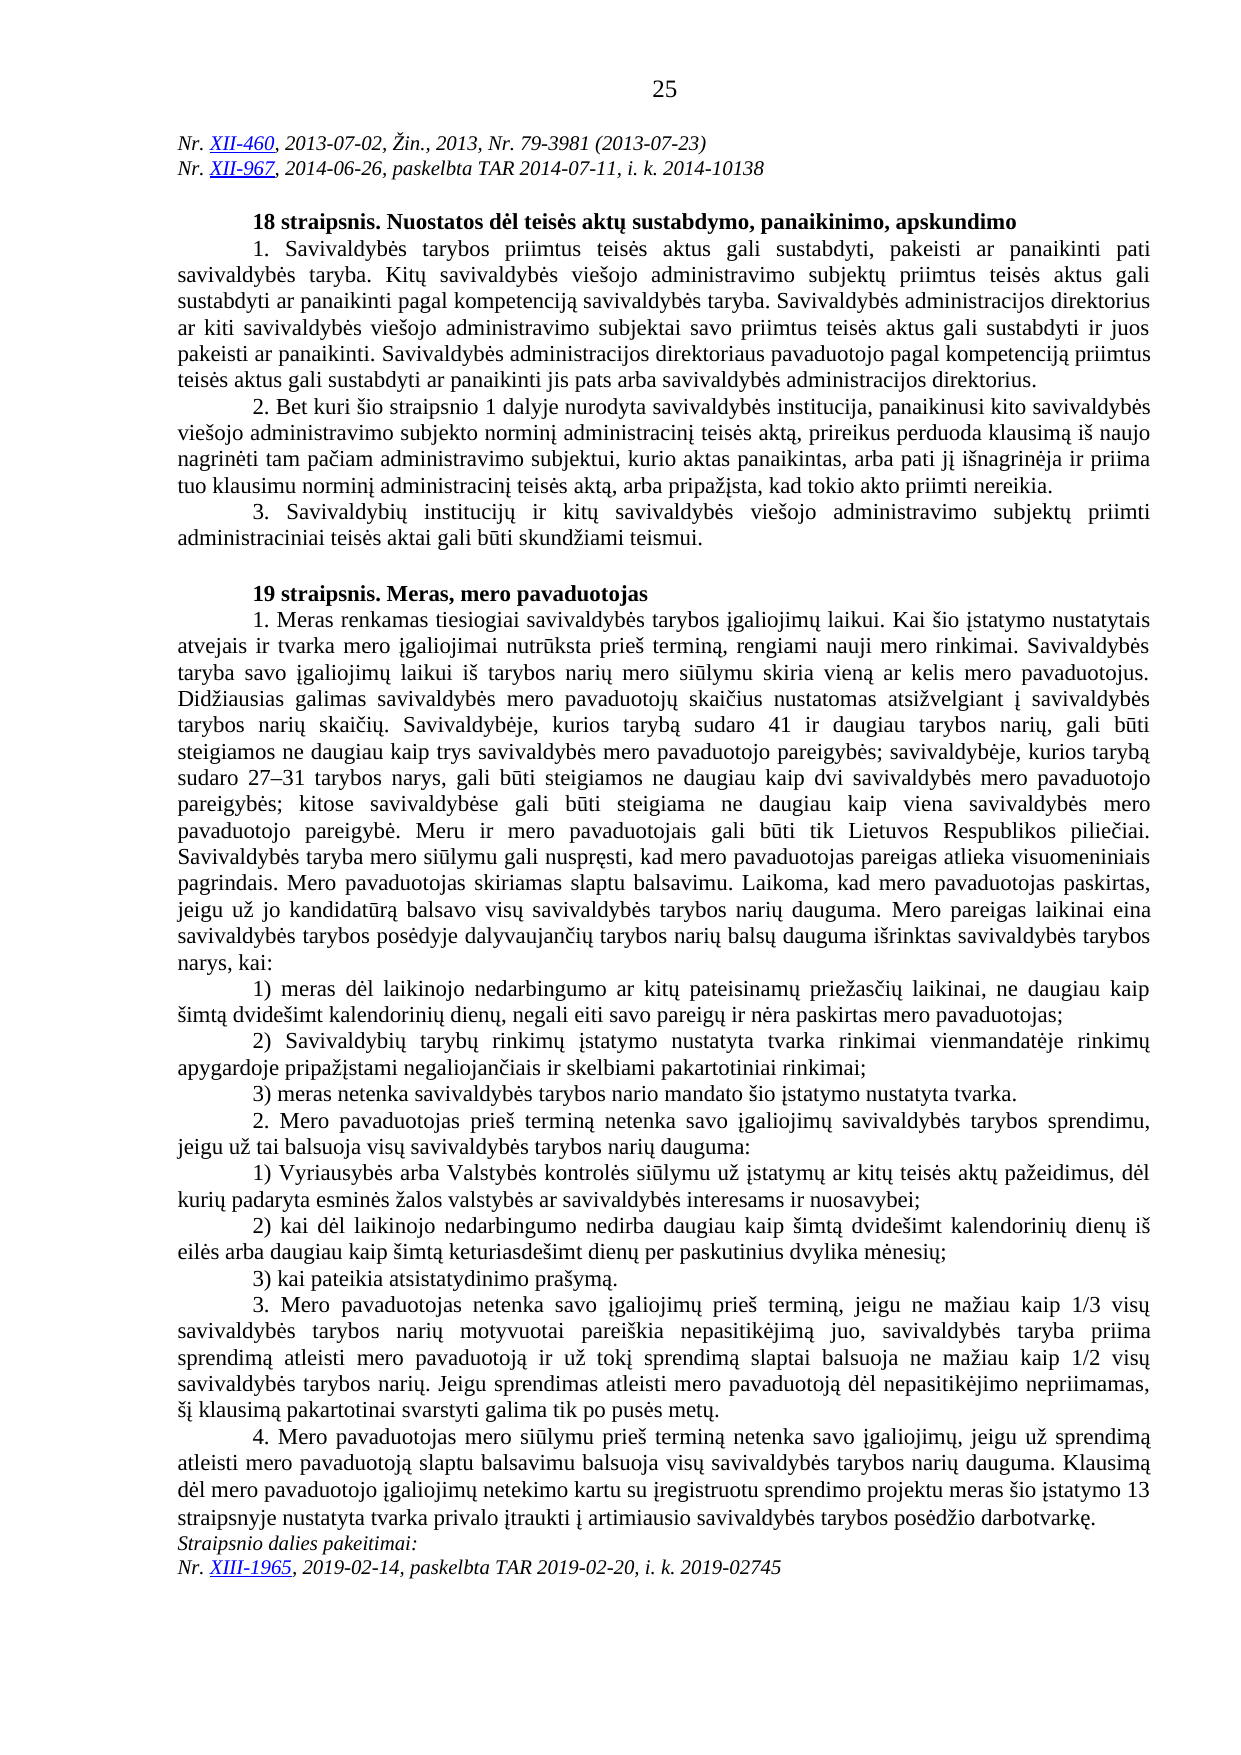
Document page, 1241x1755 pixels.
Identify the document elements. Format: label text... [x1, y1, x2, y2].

text 1) meras dėl laikinojo nedarbingumo ar kitų pateisinamų priežasčių laikinai, ne daugiau kaip šimtą dvidešimt kalendorinių dienų, negali eiti savo pareigų ir nėra paskirtas mero pavaduotojas; [177, 975, 1152, 1028]
text 3) meras netenka savivaldybės tarybos nario mandato šio įstatymo nustatyta tvarka. [177, 1080, 1152, 1107]
text Nr. XII-967, 2014-06-26, paskelbta TAR 2014-07-11, i. k. 2014-10138 [177, 155, 1152, 179]
text 3. Mero pavaduotojas netenka savo įgaliojimų prieš terminą, jeigu ne mažiau kaip 1/3 visų savivaldybės tarybos narių motyvuotai pareiškia nepasitikėjimą juo, savivaldybės taryba priima sprendimą atleisti mero pavaduotoją ir už tokį sprendimą slaptai balsuoja ne mažiau kaip 1/2 visų savivaldybės tarybos narių. Jeigu sprendimas atleisti mero pavaduotoją dėl nepasitikėjimo nepriimamas, šį klausimą pakartotinai svarstyti galima tik po pusės metų. [177, 1291, 1152, 1423]
text 2. Bet kuri šio straipsnio 1 dalyje nurodyta savivaldybės institucija, panaikinusi kito savivaldybės viešojo administravimo subjekto norminį administracinį teisės aktą, prireikus perduoda klausimą iš naujo nagrinėti tam pačiam administravimo subjektui, kurio aktas panaikintas, arba pati jį išnagrinėja ir priima tuo klausimu norminį administracinį teisės aktą, arba pripažįsta, kad tokio akto priimti nereikia. [177, 393, 1152, 498]
text 18 straipsnis. Nuostatos dėl teisės aktų sustabdymo, panaikinimo, apskundimo [177, 208, 1152, 234]
text Nr. XII-460, 2013-07-02, Žin., 2013, Nr. 79-3981 (2013-07-23) [177, 131, 1152, 155]
text 4. Mero pavaduotojas mero siūlymu prieš terminą netenka savo įgaliojimų, jeigu už sprendimą atleisti mero pavaduotoją slaptu balsavimu balsuoja visų savivaldybės tarybos narių dauguma. Klausimą dėl mero pavaduotojo įgaliojimų netekimo kartu su įregistruotu sprendimo projektu meras šio įstatymo 13 straipsnyje nustatyta tvarka privalo įtraukti į artimiausio savivaldybės tarybos posėdžio darbotvarkę. [177, 1423, 1152, 1531]
text 2) Savivaldybių tarybų rinkimų įstatymo nustatyta tvarka rinkimai vienmandatėje rinkimų apygardoje pripažįstami negaliojančiais ir skelbiami pakartotiniai rinkimai; [177, 1028, 1152, 1080]
text 1. Savivaldybės tarybos priimtus teisės aktus gali sustabdyti, pakeisti ar panaikinti pati savivaldybės taryba. Kitų savivaldybės viešojo administravimo subjektų priimtus teisės aktus gali sustabdyti ar panaikinti pagal kompetenciją savivaldybės taryba. Savivaldybės administracijos direktorius ar kiti savivaldybės viešojo administravimo subjektai savo priimtus teisės aktus gali sustabdyti ir juos pakeisti ar panaikinti. Savivaldybės administracijos direktoriaus pavaduotojo pagal kompetenciją priimtus teisės aktus gali sustabdyti ar panaikinti jis pats arba savivaldybės administracijos direktorius. [177, 234, 1152, 393]
text Nr. XIII-1965, 2019-02-14, paskelbta TAR 2019-02-20, i. k. 2019-02745 [177, 1555, 1152, 1579]
text 1) Vyriausybės arba Valstybės kontrolės siūlymu už įstatymų ar kitų teisės aktų pažeidimus, dėl kurių padaryta esminės žalos valstybės ar savivaldybės interesams ir nuosavybei; [177, 1159, 1152, 1212]
text Straipsnio dalies pakeitimai: [177, 1531, 1152, 1555]
text 3) kai pateikia atsistatydinimo prašymą. [177, 1265, 1152, 1291]
text 2. Mero pavaduotojas prieš terminą netenka savo įgaliojimų savivaldybės tarybos sprendimu, jeigu už tai balsuoja visų savivaldybės tarybos narių dauguma: [177, 1107, 1152, 1159]
text 19 straipsnis. Meras, mero pavaduotojas [177, 579, 1152, 606]
text 2) kai dėl laikinojo nedarbingumo nedirba daugiau kaip šimtą dvidešimt kalendorinių dienų iš eilės arba daugiau kaip šimtą keturiasdešimt dienų per paskutinius dvylika mėnesių; [177, 1212, 1152, 1265]
text 1. Meras renkamas tiesiogiai savivaldybės tarybos įgaliojimų laikui. Kai šio įstatymo nustatytais atvejais ir tvarka mero įgaliojimai nutrūksta prieš terminą, rengiami nauji mero rinkimai. Savivaldybės taryba savo įgaliojimų laikui iš tarybos narių mero siūlymu skiria vieną ar kelis mero pavaduotojus. Didžiausias galimas savivaldybės mero pavaduotojų skaičius nustatomas atsižvelgiant į savivaldybės tarybos narių skaičių. Savivaldybėje, kurios tarybą sudaro 41 ir daugiau tarybos narių, gali būti steigiamos ne daugiau kaip trys savivaldybės mero pavaduotojo pareigybės; savivaldybėje, kurios tarybą sudaro 27–31 tarybos narys, gali būti steigiamos ne daugiau kaip dvi savivaldybės mero pavaduotojo pareigybės; kitose savivaldybėse gali būti steigiama ne daugiau kaip viena savivaldybės mero pavaduotojo pareigybė. Meru ir mero pavaduotojais gali būti tik Lietuvos Respublikos piliečiai. Savivaldybės taryba mero siūlymu gali nuspręsti, kad mero pavaduotojas pareigas atlieka visuomeniniais pagrindais. Mero pavaduotojas skiriamas slaptu balsavimu. Laikoma, kad mero pavaduotojas paskirtas, jeigu už jo kandidatūrą balsavo visų savivaldybės tarybos narių dauguma. Mero pareigas laikinai eina savivaldybės tarybos posėdyje dalyvaujančių tarybos narių balsų dauguma išrinktas savivaldybės tarybos narys, kai: [177, 606, 1152, 975]
text 3. Savivaldybių institucijų ir kitų savivaldybės viešojo administravimo subjektų priimti administraciniai teisės aktai gali būti skundžiami teismui. [177, 498, 1152, 551]
